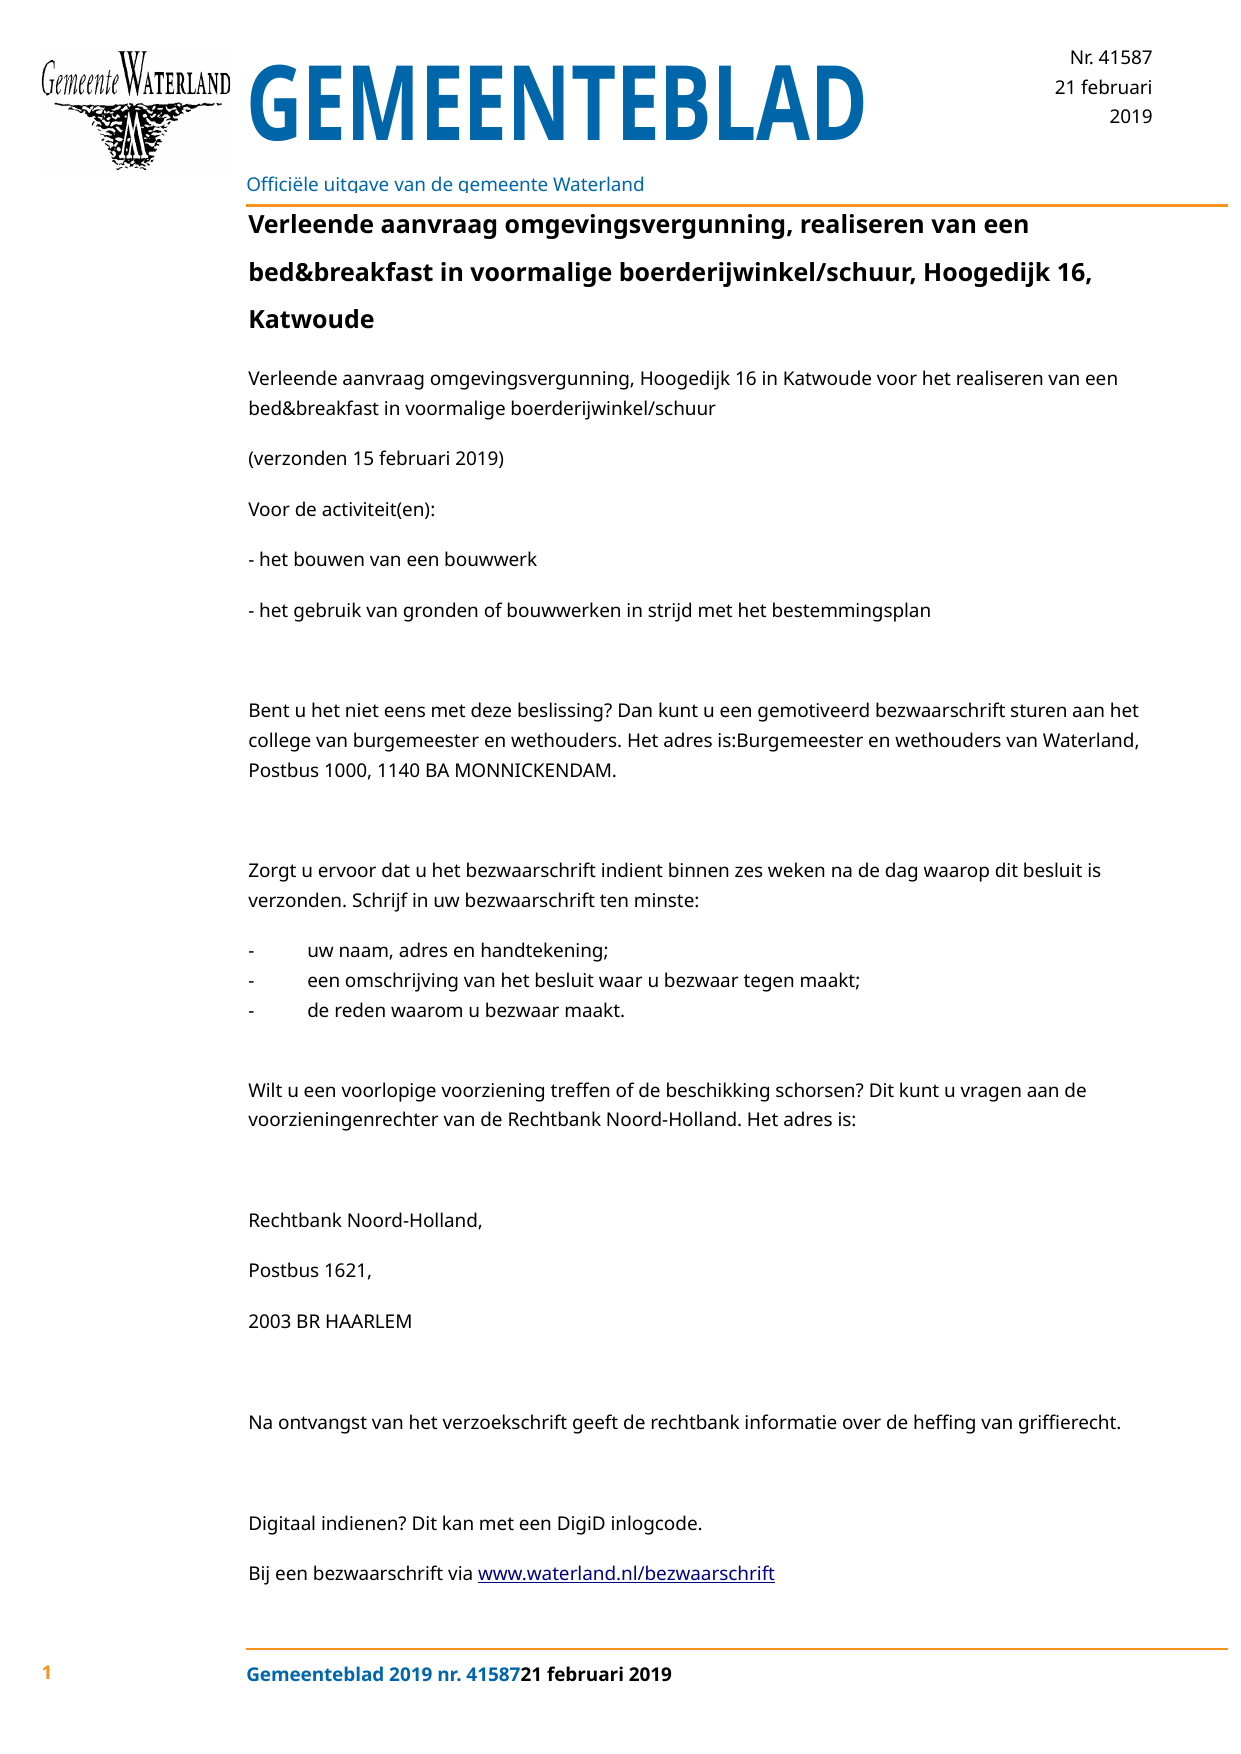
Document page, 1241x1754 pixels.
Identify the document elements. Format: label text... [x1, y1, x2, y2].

text 2003 BR HAARLEM [248, 1308, 1152, 1334]
text Bij een bezwaarschrift via www.waterland.nl/bezwaarschrift [248, 1560, 1152, 1586]
list uw naam, adres en handtekening; [248, 938, 1152, 963]
list een omschrijving van het besluit waar u bezwaar tegen maakt; [248, 967, 1152, 993]
text Rechtbank Noord-Holland, [248, 1207, 1152, 1233]
text Na ontvangst van het verzoekschrift geeft de rechtbank informatie over de heffing van griffierecht. [248, 1409, 1152, 1434]
picture [41, 47, 231, 172]
text Bent u het niet eens met deze beslissing? Dan kunt u een gemotiveerd bezwaarschrift sturen aan het college van burgemeester en wethouders. Het adres is:Burgemeester en wethouders van Waterland, Postbus 1000, 1140 BA MONNICKENDAM. [248, 698, 1152, 782]
text Postbus 1621, [248, 1258, 1152, 1283]
text Verleende aanvraag omgevingsvergunning, Hoogedijk 16 in Katwoude voor het realiseren van een bed&breakfast in voormalige boerderijwinkel/schuur [248, 366, 1152, 421]
text Voor de activiteit(en): [248, 496, 1152, 522]
text Verleende aanvraag omgevingsvergunning, realiseren van een bed&breakfast in voormalige boerderijwinkel/schuur, Hoogedijk 16, Katwoude [248, 207, 1152, 336]
text Wilt u een voorlopige voorziening treffen of de beschikking schorsen? Dit kunt u vragen aan de voorzieningenrechter van de Rechtbank Noord-Holland. Het adres is: [248, 1077, 1152, 1132]
text (verzonden 15 februari 2019) [248, 446, 1152, 471]
text - het bouwen van een bouwwerk [248, 546, 1152, 572]
text - het gebruik van gronden of bouwwerken in strijd met het bestemmingsplan [248, 597, 1152, 622]
text Zorgt u ervoor dat u het bezwaarschrift indient binnen zes weken na de dag waarop dit besluit is verzonden. Schrijf in uw bezwaarschrift ten minste: [248, 858, 1152, 913]
text Digitaal indienen? Dit kan met een DigiD inlogcode. [248, 1510, 1152, 1535]
list de reden waarom u bezwaar maakt. [248, 997, 1152, 1022]
